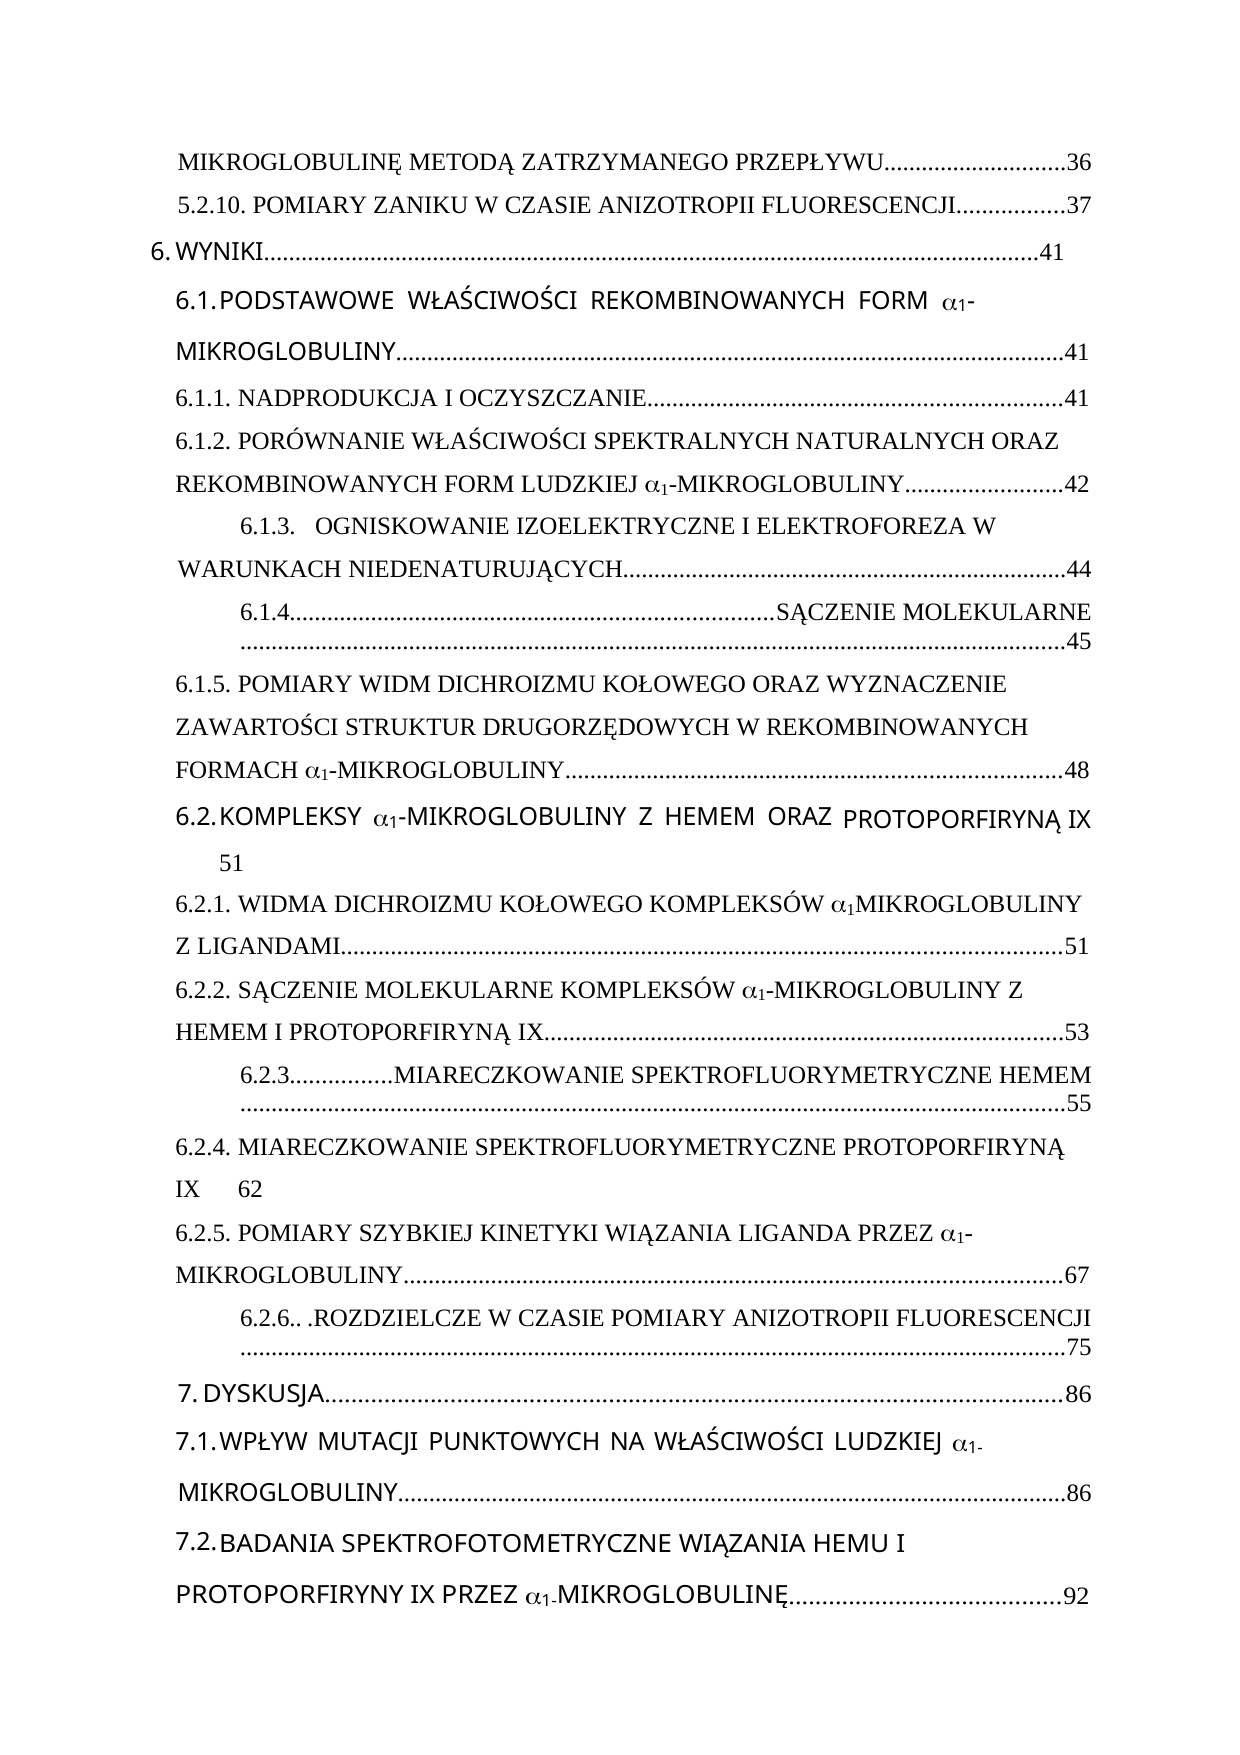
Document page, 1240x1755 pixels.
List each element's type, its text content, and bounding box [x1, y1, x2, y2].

list SĄCZENIE MOLEKULARNE KOMPLEKSÓW 1-MIKROGLOBULINY Z HEMEM I PROTOPORFIRYNĄ IX 53 [175, 975, 1092, 1045]
list MIARECZKOWANIE SPEKTROFLUORYMETRYCZNE HEMEM 55 [240, 1060, 1093, 1117]
list SĄCZENIE MOLEKULARNE 45 [240, 597, 1093, 655]
list KOMPLEKSY 1-MIKROGLOBULINY Z HEMEM ORAZ PROTOPORFIRYNĄ IX 51 [175, 798, 1092, 877]
list NADPRODUKCJA I OCZYSZCZANIE 41 [175, 383, 1093, 412]
list WIDMA DICHROIZMU KOŁOWEGO KOMPLEKSÓW 1MIKROGLOBULINY Z LIGANDAMI 51 [175, 889, 1092, 960]
text WARUNKACH NIEDENATURUJĄCYCH 44 [177, 554, 1093, 583]
text MIKROGLOBULINY 86 [177, 1475, 1093, 1509]
list PORÓWNANIE WŁAŚCIWOŚCI SPEKTRALNYCH NATURALNYCH ORAZ REKOMBINOWANYCH FORM LUDZKIEJ 1-MIKROGLOBULINY 42 [175, 426, 1092, 499]
text 5.2.10. POMIARY ZANIKU W CZASIE ANIZOTROPII FLUORESCENCJI 37 [177, 190, 1093, 219]
list WPŁYW MUTACJI PUNKTOWYCH NA WŁAŚCIWOŚCI LUDZKIEJ 1- [175, 1424, 1093, 1461]
list DYSKUSJA 86 [177, 1375, 1093, 1409]
list MIARECZKOWANIE SPEKTROFLUORYMETRYCZNE PROTOPORFIRYNĄ IX 62 [175, 1132, 1092, 1203]
list WYNIKI 41 [175, 233, 1093, 268]
list BADANIA SPEKTROFOTOMETRYCZNE WIĄZANIA HEMU I PROTOPORFIRYNY IX PRZEZ 1-MIKROGLOBULINĘ 92 [175, 1523, 1092, 1607]
list OGNISKOWANIE IZOELEKTRYCZNE I ELEKTROFOREZA W [240, 513, 1093, 540]
list POMIARY SZYBKIEJ KINETYKI WIĄZANIA LIGANDA PRZEZ 1- MIKROGLOBULINY 67 [175, 1218, 1092, 1289]
list POMIARY WIDM DICHROIZMU KOŁOWEGO ORAZ WYZNACZENIE ZAWARTOŚCI STRUKTUR DRUGORZĘDOWYCH W REKOMBINOWANYCH FORMACH 1-MIKROGLOBULINY 48 [175, 669, 1092, 784]
list ROZDZIELCZE W CZASIE POMIARY ANIZOTROPII FLUORESCENCJI 75 [240, 1303, 1093, 1361]
list PODSTAWOWE WŁAŚCIWOŚCI REKOMBINOWANYCH FORM 1- MIKROGLOBULINY 41 [175, 282, 1092, 368]
text MIKROGLOBULINĘ METODĄ ZATRZYMANEGO PRZEPŁYWU 36 [177, 148, 1093, 176]
